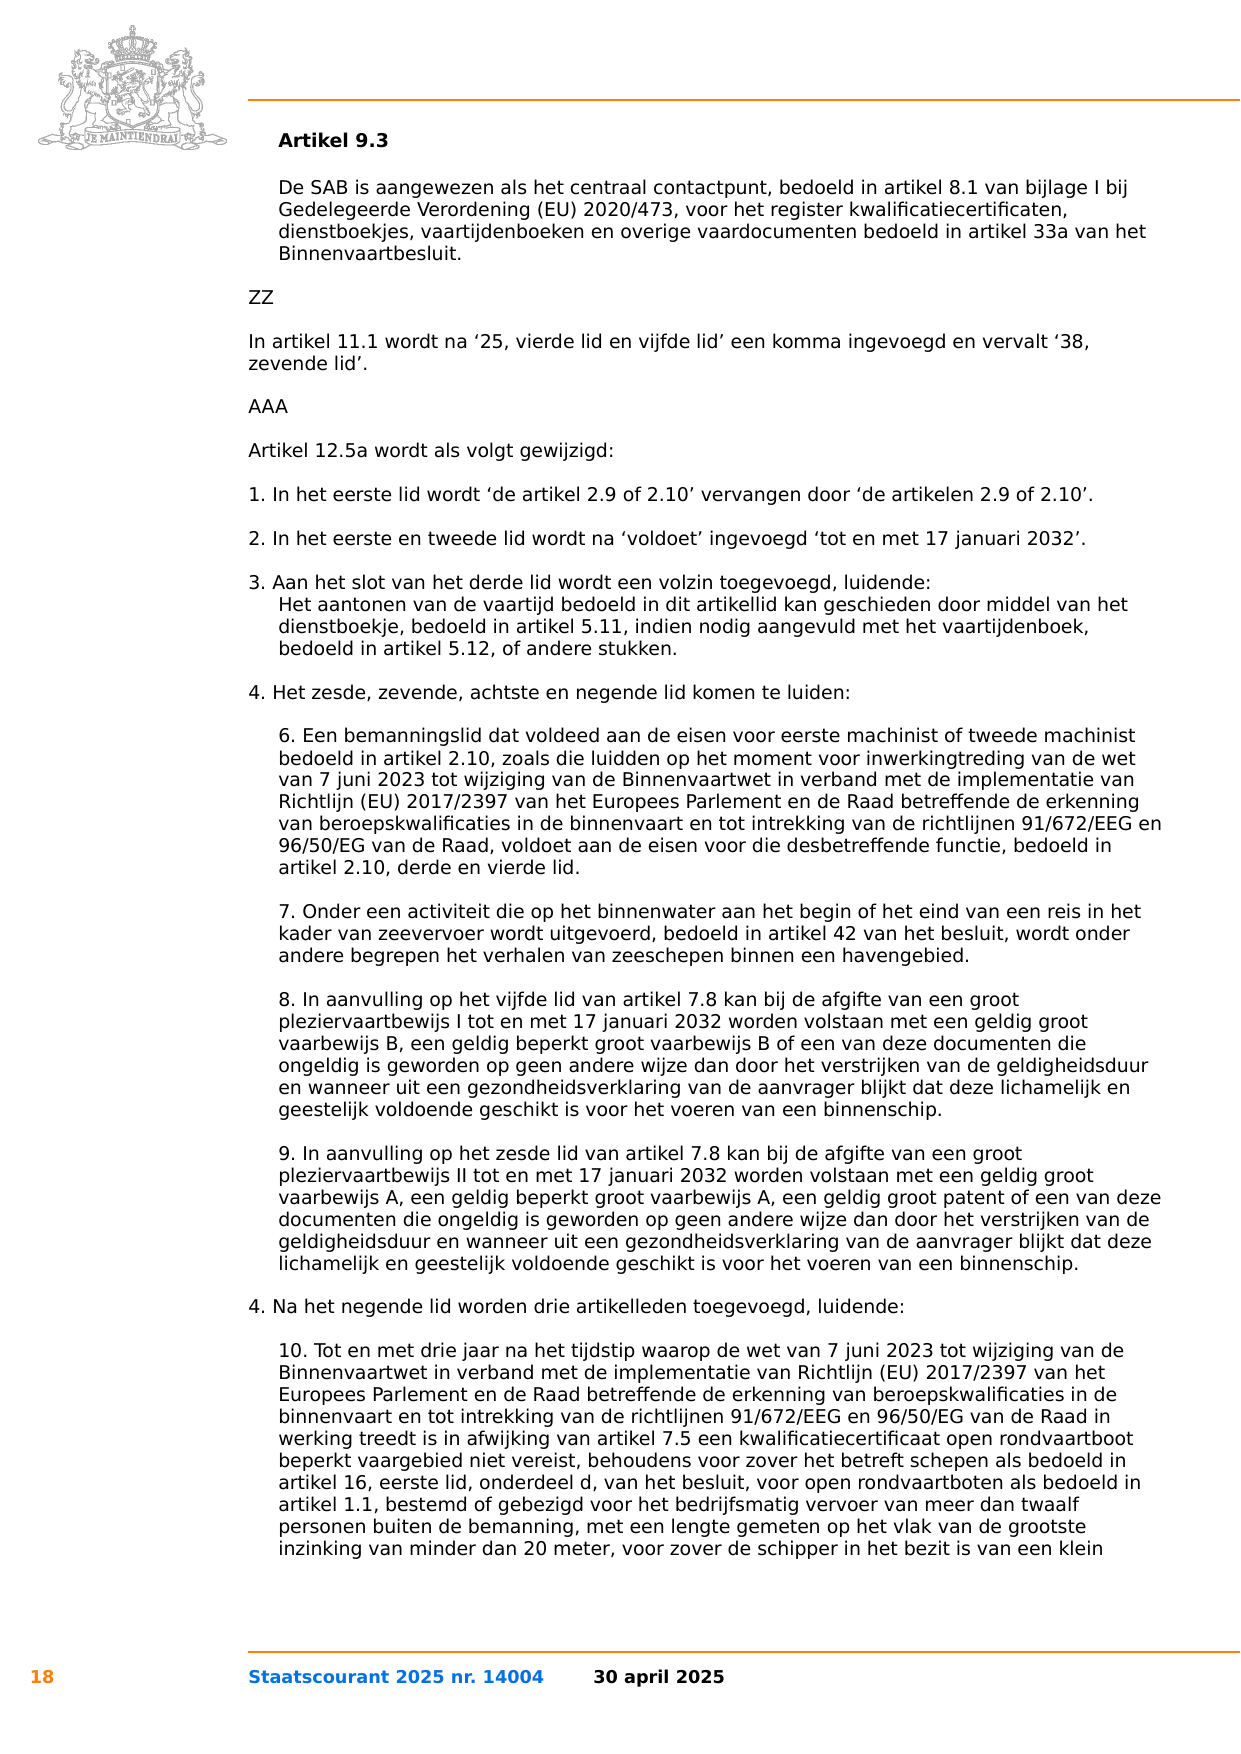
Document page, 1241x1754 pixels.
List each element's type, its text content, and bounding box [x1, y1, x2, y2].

text Artikel 12.5a wordt als volgt gewijzigd: [248, 440, 1163, 462]
text 6. Een bemanningslid dat voldeed aan de eisen voor eerste machinist of tweede machinist bedoeld in artikel 2.10, zoals die luidden op het moment voor inwerkingtreding van de wet van 7 juni 2023 tot wijziging van de Binnenvaartwet in verband met de implementatie van Richtlijn (EU) 2017/2397 van het Europees Parlement en de Raad betreffende de erkenning van beroepskwalificaties in de binnenvaart en tot intrekking van de richtlijnen 91/672/EEG en 96/50/EG van de Raad, voldoet aan de eisen voor die desbetreffende functie, bedoeld in artikel 2.10, derde en vierde lid. [278, 725, 1163, 879]
text De SAB is aangewezen als het centraal contactpunt, bedoeld in artikel 8.1 van bijlage I bij Gedelegeerde Verordening (EU) 2020/473, voor het register kwalificatiecertificaten, dienstboekjes, vaartijdenboeken en overige vaardocumenten bedoeld in artikel 33a van het Binnenvaartbesluit. [278, 177, 1163, 265]
text ZZ [248, 287, 1163, 309]
text 1. In het eerste lid wordt ‘de artikel 2.9 of 2.10’ vervangen door ‘de artikelen 2.9 of 2.10’. [248, 484, 1163, 506]
text AAA [248, 396, 1163, 418]
text 2. In het eerste en tweede lid wordt na ‘voldoet’ ingevoegd ‘tot en met 17 januari 2032’. [248, 528, 1163, 550]
text 10. Tot en met drie jaar na het tijdstip waarop de wet van 7 juni 2023 tot wijziging van de Binnenvaartwet in verband met de implementatie van Richtlijn (EU) 2017/2397 van het Europees Parlement en de Raad betreffende de erkenning van beroepskwalificaties in de binnenvaart en tot intrekking van de richtlijnen 91/672/EEG en 96/50/EG van de Raad in werking treedt is in afwijking van artikel 7.5 een kwalificatiecertificaat open rondvaartboot beperkt vaargebied niet vereist, behoudens voor zover het betreft schepen als bedoeld in artikel 16, eerste lid, onderdeel d, van het besluit, voor open rondvaartboten als bedoeld in artikel 1.1, bestemd of gebezigd voor het bedrijfsmatig vervoer van meer dan twaalf personen buiten de bemanning, met een lengte gemeten op het vlak van de grootste inzinking van minder dan 20 meter, voor zover de schipper in het bezit is van een klein [278, 1340, 1163, 1560]
text Het aantonen van de vaartijd bedoeld in dit artikellid kan geschieden door middel van het dienstboekje, bedoeld in artikel 5.11, indien nodig aangevuld met het vaartijdenboek, bedoeld in artikel 5.12, of andere stukken. [278, 594, 1163, 660]
text In artikel 11.1 wordt na ‘25, vierde lid en vijfde lid’ een komma ingevoegd en vervalt ‘38, zevende lid’. [248, 331, 1163, 374]
text 3. Aan het slot van het derde lid wordt een volzin toegevoegd, luidende: [248, 572, 1163, 594]
text 4. Na het negende lid worden drie artikelleden toegevoegd, luidende: [248, 1296, 1163, 1318]
text 8. In aanvulling op het vijfde lid van artikel 7.8 kan bij de afgifte van een groot pleziervaartbewijs I tot en met 17 januari 2032 worden volstaan met een geldig groot vaarbewijs B, een geldig beperkt groot vaarbewijs B of een van deze documenten die ongeldig is geworden op geen andere wijze dan door het verstrijken van de geldigheidsduur en wanneer uit een gezondheidsverklaring van de aanvrager blijkt dat deze lichamelijk en geestelijk voldoende geschikt is voor het voeren van een binnenschip. [278, 989, 1163, 1121]
text 7. Onder een activiteit die op het binnenwater aan het begin of het eind van een reis in het kader van zeevervoer wordt uitgevoerd, bedoeld in artikel 42 van het besluit, wordt onder andere begrepen het verhalen van zeeschepen binnen een havengebied. [278, 901, 1163, 967]
text 9. In aanvulling op het zesde lid van artikel 7.8 kan bij de afgifte van een groot pleziervaartbewijs II tot en met 17 januari 2032 worden volstaan met een geldig groot vaarbewijs A, een geldig beperkt groot vaarbewijs A, een geldig groot patent of een van deze documenten die ongeldig is geworden op geen andere wijze dan door het verstrijken van de geldigheidsduur en wanneer uit een gezondheidsverklaring van de aanvrager blijkt dat deze lichamelijk en geestelijk voldoende geschikt is voor het voeren van een binnenschip. [278, 1143, 1163, 1274]
picture [38, 25, 227, 150]
text 4. Het zesde, zevende, achtste en negende lid komen te luiden: [248, 682, 1163, 703]
subtitle Artikel 9.3 [278, 130, 1163, 152]
